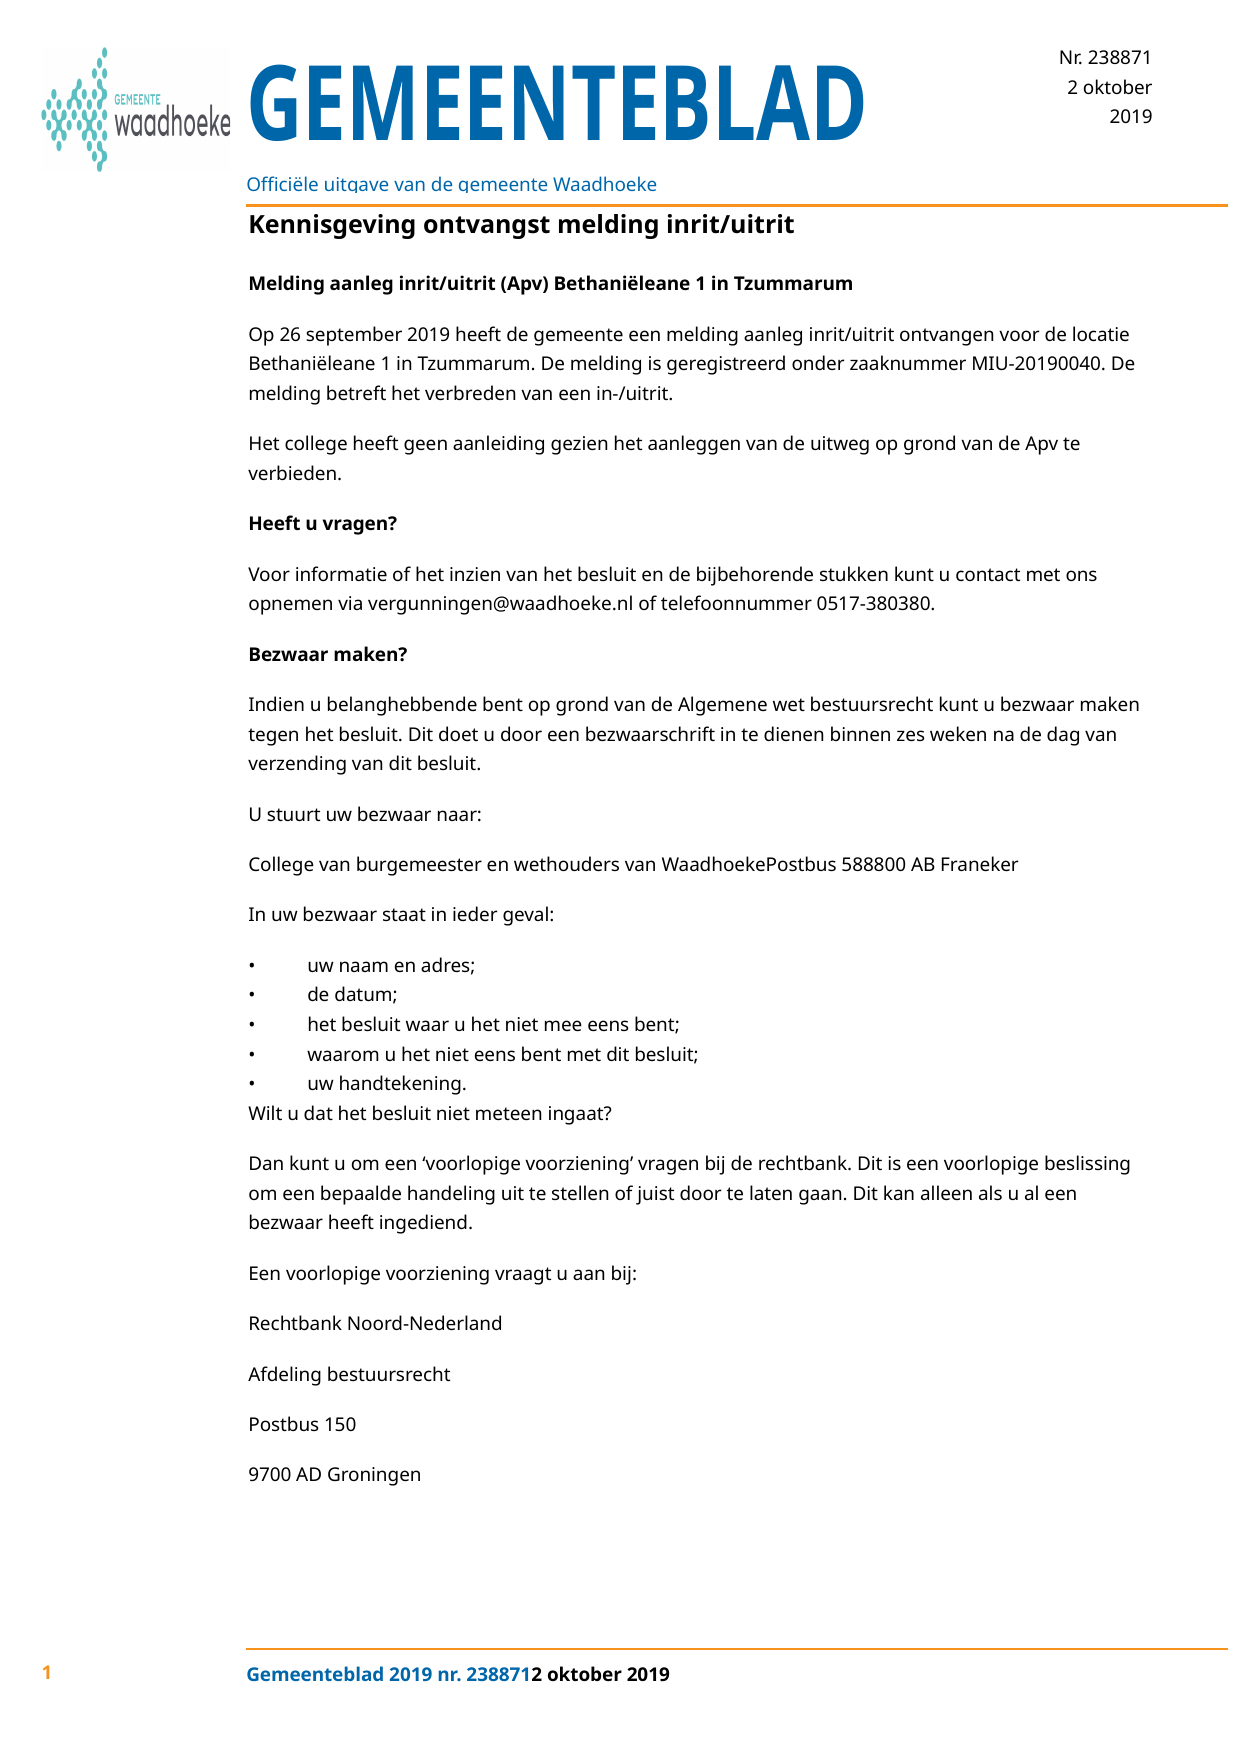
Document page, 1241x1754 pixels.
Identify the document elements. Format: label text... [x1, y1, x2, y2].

picture [41, 47, 231, 172]
text Postbus 150 [248, 1411, 1152, 1437]
text Bezwaar maken? [248, 641, 1152, 666]
text College van burgemeester en wethouders van WaadhoekePostbus 588800 AB Franeker [248, 851, 1152, 877]
text U stuurt uw bezwaar naar: [248, 801, 1152, 826]
list waarom u het niet eens bent met dit besluit; [248, 1041, 1152, 1066]
text Heeft u vragen? [248, 510, 1152, 536]
list het besluit waar u het niet mee eens bent; [248, 1011, 1152, 1037]
text Afdeling bestuursrecht [248, 1361, 1152, 1386]
list de datum; [248, 982, 1152, 1007]
list uw naam en adres; [248, 952, 1152, 978]
text Indien u belanghebbende bent op grond van de Algemene wet bestuursrecht kunt u bezwaar maken tegen het besluit. Dit doet u door een bezwaarschrift in te dienen binnen zes weken na de dag van verzending van dit besluit. [248, 691, 1152, 776]
text Rechtbank Noord-Nederland [248, 1310, 1152, 1336]
text Wilt u dat het besluit niet meteen ingaat? [248, 1100, 1152, 1126]
text In uw bezwaar staat in ieder geval: [248, 902, 1152, 927]
list uw handtekening. [248, 1070, 1152, 1096]
text 9700 AD Groningen [248, 1462, 1152, 1487]
text Voor informatie of het inzien van het besluit en de bijbehorende stukken kunt u contact met ons opnemen via vergunningen@waadhoeke.nl of telefoonnummer 0517-380380. [248, 561, 1152, 616]
text Kennisgeving ontvangst melding inrit/uitrit [248, 207, 1152, 241]
text Een voorlopige voorziening vraagt u aan bij: [248, 1260, 1152, 1286]
text Het college heeft geen aanleiding gezien het aanleggen van de uitweg op grond van de Apv te verbieden. [248, 430, 1152, 486]
text Dan kunt u om een ‘voorlopige voorziening’ vragen bij de rechtbank. Dit is een voorlopige beslissing om een bepaalde handeling uit te stellen of juist door te laten gaan. Dit kan alleen als u al een bezwaar heeft ingediend. [248, 1150, 1152, 1235]
text Melding aanleg inrit/uitrit (Apv) Bethaniëleane 1 in Tzummarum [248, 270, 1152, 296]
text Op 26 september 2019 heeft de gemeente een melding aanleg inrit/uitrit ontvangen voor de locatie Bethaniëleane 1 in Tzummarum. De melding is geregistreerd onder zaaknummer MIU-20190040. De melding betreft het verbreden van een in-/uitrit. [248, 321, 1152, 406]
